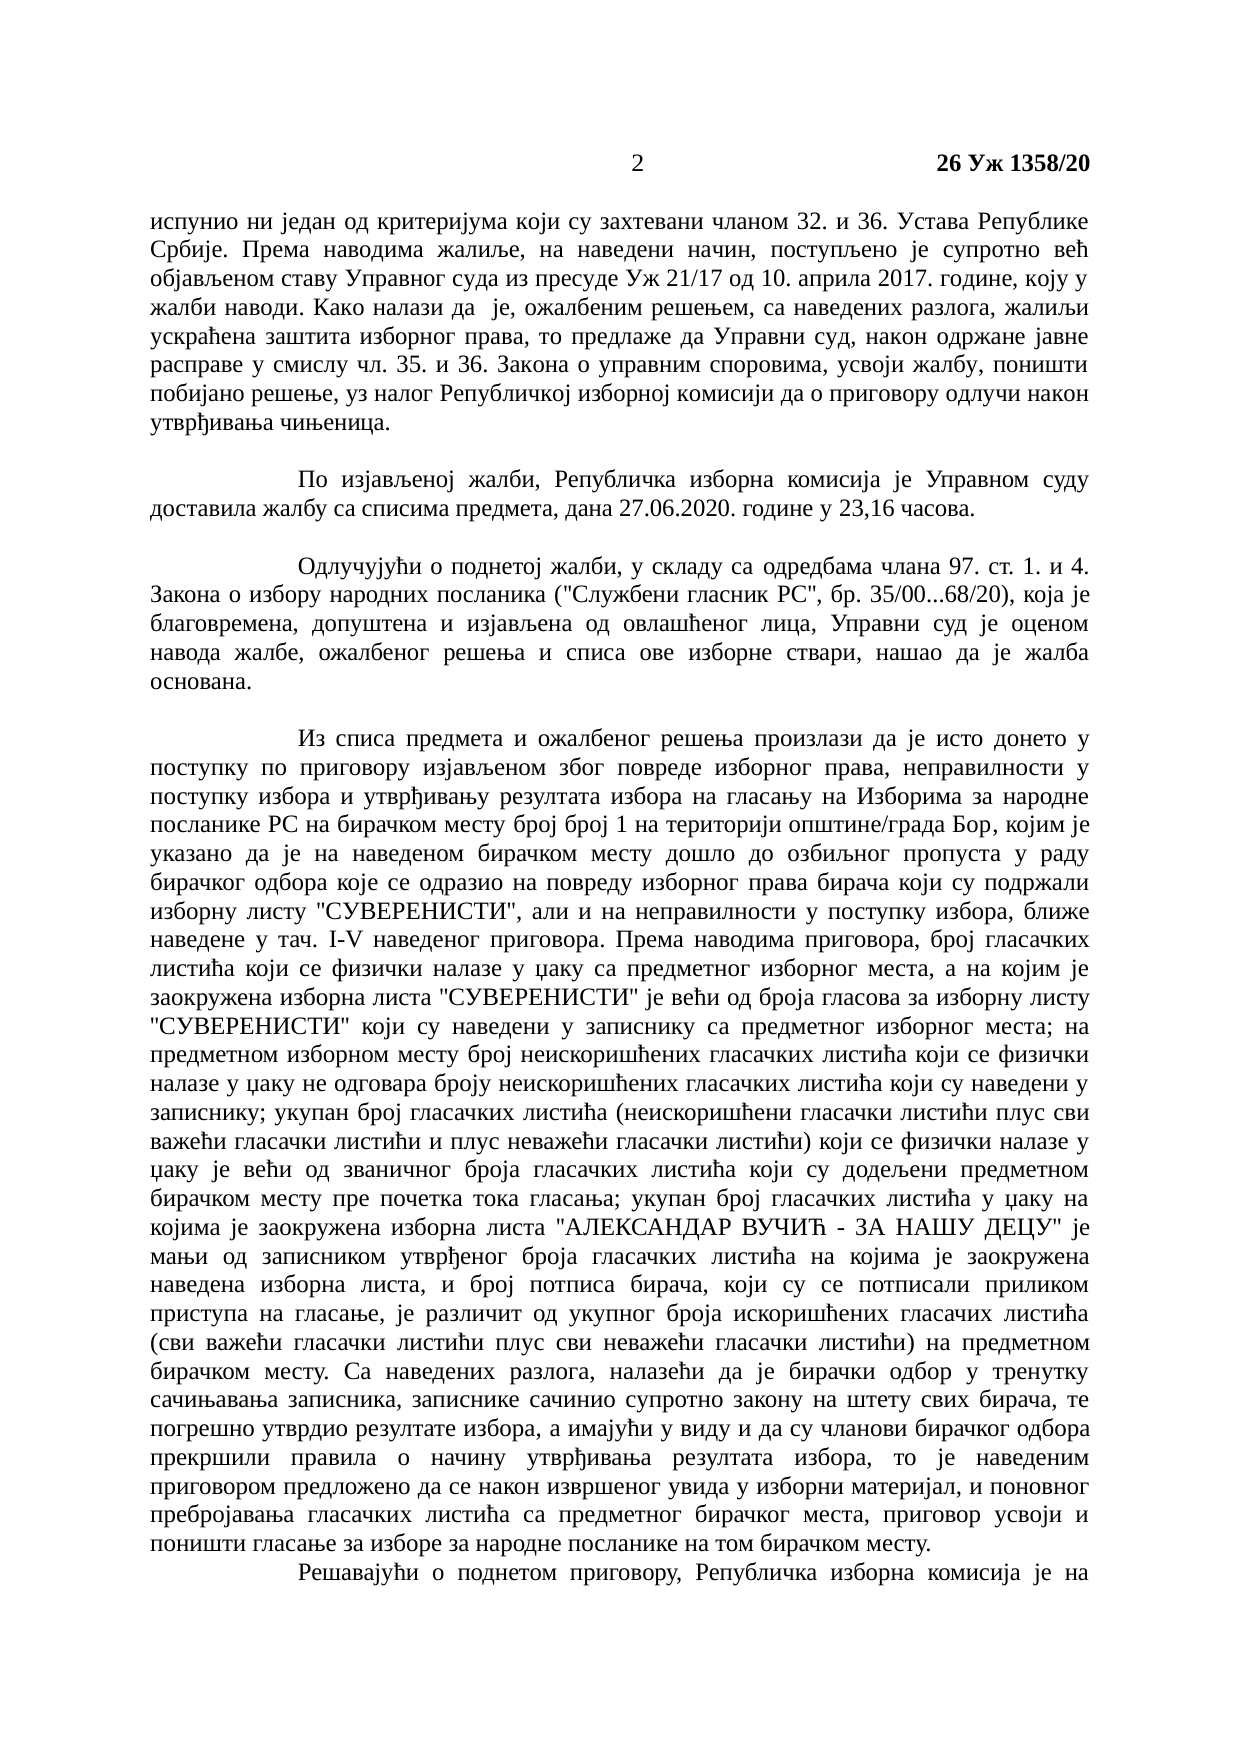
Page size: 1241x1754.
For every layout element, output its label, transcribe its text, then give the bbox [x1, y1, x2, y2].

text Одлучујући о поднетој жалби, у складу са одредбама члана 97. ст. 1. и 4. Закона о избору народних посланика (''Службени гласник РС'', бр. 35/00...68/20), која је благовремена, допуштена и изјављена од овлашћеног лица, Управни суд је оценом навода жалбе, ожалбеног решења и списа ове изборне ствари, нашао да је жалба основана. [150, 551, 1090, 694]
text Решавајући о поднетом приговору, Републичка изборна комисија је на [150, 1557, 1090, 1586]
text По изјављеној жалби, Републичка изборна комисија је Управном суду доставила жалбу са списима предмета, дана 27.06.2020. године у 23,16 часова. [150, 464, 1090, 522]
text Из списа предмета и ожалбеног решења произлази да је исто донето у поступку по приговору изјављеном због повреде изборног права, неправилности у поступку избора и утврђивању резултата избора на гласању на Изборима за народне посланике РС на бирачком месту број број 1 на територији општине/града Бор, којим је указано да је на наведеном бирачком месту дошло до озбиљног пропуста у раду бирачког одбора које се одразио на повреду изборног права бирача који су подржали изборну листу ''СУВЕРЕНИСТИ'', али и на неправилности у поступку избора, ближе наведене у тач. I-V наведеног приговора. Према наводима приговора, број гласачких листића који се физички налазе у џаку са предметног изборног места, а на којим је заокружена изборна листа ''СУВЕРЕНИСТИ'' је већи од броја гласова за изборну листу ''СУВЕРЕНИСТИ'' који су наведени у записнику са предметног изборног места; на предметном изборном месту број неискоришћених гласачких листића који се физички налазе у џаку не одговара броју неискоришћених гласачких листића који су наведени у записнику; укупан број гласачких листића (неискоришћени гласачки листићи плус сви важећи гласачки листићи и плус неважећи гласачки листићи) који се физички налазе у џаку је већи од званичног броја гласачких листића који су додељени предметном бирачком месту пре почетка тока гласања; укупан број гласачких листића у џаку на којима је заокружена изборна листа ''АЛЕКСАНДАР ВУЧИЋ - ЗА НАШУ ДЕЦУ'' је мањи од записником утврђеног броја гласачких листића на којима је заокружена наведена изборна листа, и број потписа бирача, који су се потписали приликом приступа на гласање, је различит од укупног броја искоришћених гласачих листића (сви важећи гласачки листићи плус сви неважећи гласачки листићи) на предметном бирачком месту. Са наведених разлога, налазећи да је бирачки одбор у тренутку сачињавања записника, записнике сачинио супротно закону на штету свих бирача, те погрешно утврдио резултате избора, а имајући у виду и да су чланови бирачког одбора прекршили правила о начину утврђивања резултата избора, то је наведеним приговором предложено да се након извршеног увида у изборни материјал, и поновног пребројавања гласачких листића са предметног бирачког места, приговор усвоји и поништи гласање за изборе за народне посланике на том бирачком месту. [150, 723, 1090, 1557]
text испунио ни један од критеријума који су захтевани чланом 32. и 36. Устава Републике Србије. Према наводима жалиље, на наведени начин, поступљено је супротно већ објављеном ставу Управног суда из пресуде Уж 21/17 од 10. априла 2017. године, коју у жалби наводи. Како налази да је, ожалбеним решењем, са наведених разлога, жалиљи ускраћена заштита изборног права, то предлаже да Управни суд, након одржане јавне расправе у смислу чл. 35. и 36. Закона о управним споровима, усвоји жалбу, поништи побијано решење, уз налог Републичкој изборној комисији да о приговору одлучи након утврђивања чињеница. [150, 206, 1090, 436]
